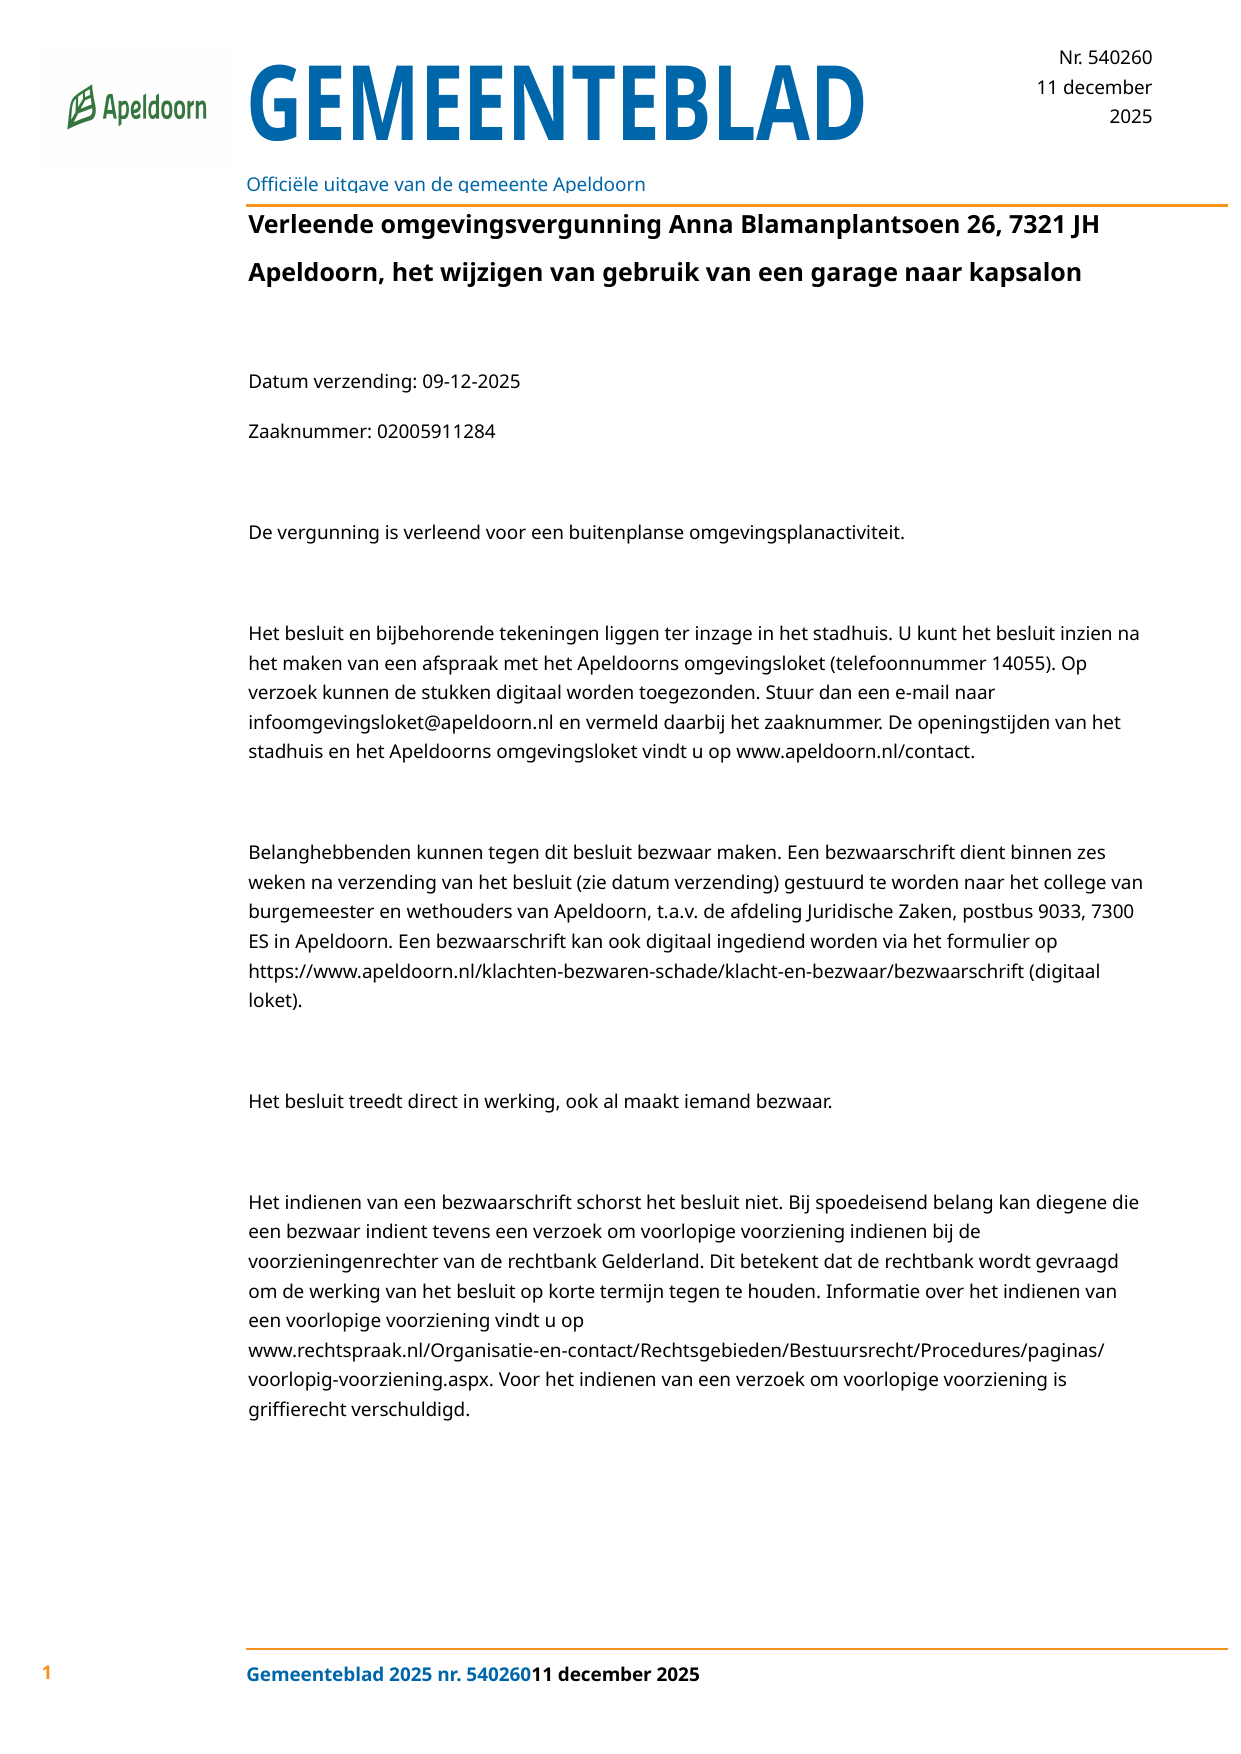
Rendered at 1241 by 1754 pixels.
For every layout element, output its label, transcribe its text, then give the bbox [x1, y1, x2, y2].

text De vergunning is verleend voor een buitenplanse omgevingsplanactiviteit. [248, 519, 1152, 545]
text Zaaknummer: 02005911284 [248, 419, 1152, 444]
text Verleende omgevingsvergunning Anna Blamanplantsoen 26, 7321 JH Apeldoorn, het wijzigen van gebruik van een garage naar kapsalon [248, 207, 1152, 288]
text Belanghebbenden kunnen tegen dit besluit bezwaar maken. Een bezwaarschrift dient binnen zes weken na verzending van het besluit (zie datum verzending) gestuurd te worden naar het college van burgemeester en wethouders van Apeldoorn, t.a.v. de afdeling Juridische Zaken, postbus 9033, 7300 ES in Apeldoorn. Een bezwaarschrift kan ook digitaal ingediend worden via het formulier op https://www.apeldoorn.nl/klachten-bezwaren-schade/klacht-en-bezwaar/bezwaarschrift (digitaal loket). [248, 839, 1152, 1013]
text Datum verzending: 09-12-2025 [248, 368, 1152, 394]
text Het besluit treedt direct in werking, ook al maakt iemand bezwaar. [248, 1088, 1152, 1114]
text Het besluit en bijbehorende tekeningen liggen ter inzage in het stadhuis. U kunt het besluit inzien na het maken van een afspraak met het Apeldoorns omgevingsloket (telefoonnummer 14055). Op verzoek kunnen de stukken digitaal worden toegezonden. Stuur dan een e-mail naar infoomgevingsloket@apeldoorn.nl en vermeld daarbij het zaaknummer. De openingstijden van het stadhuis en het Apeldoorns omgevingsloket vindt u op www.apeldoorn.nl/contact. [248, 620, 1152, 764]
text Het indienen van een bezwaarschrift schorst het besluit niet. Bij spoedeisend belang kan diegene die een bezwaar indient tevens een verzoek om voorlopige voorziening indienen bij de voorzieningenrechter van de rechtbank Gelderland. Dit betekent dat de rechtbank wordt gevraagd om de werking van het besluit op korte termijn tegen te houden. Informatie over het indienen van een voorlopige voorziening vindt u op www.rechtspraak.nl/Organisatie-en-contact/Rechtsgebieden/Bestuursrecht/Procedures/paginas/voorlopig-voorziening.aspx. Voor het indienen van een verzoek om voorlopige voorziening is griffierecht verschuldigd. [248, 1189, 1152, 1422]
picture [41, 47, 231, 172]
